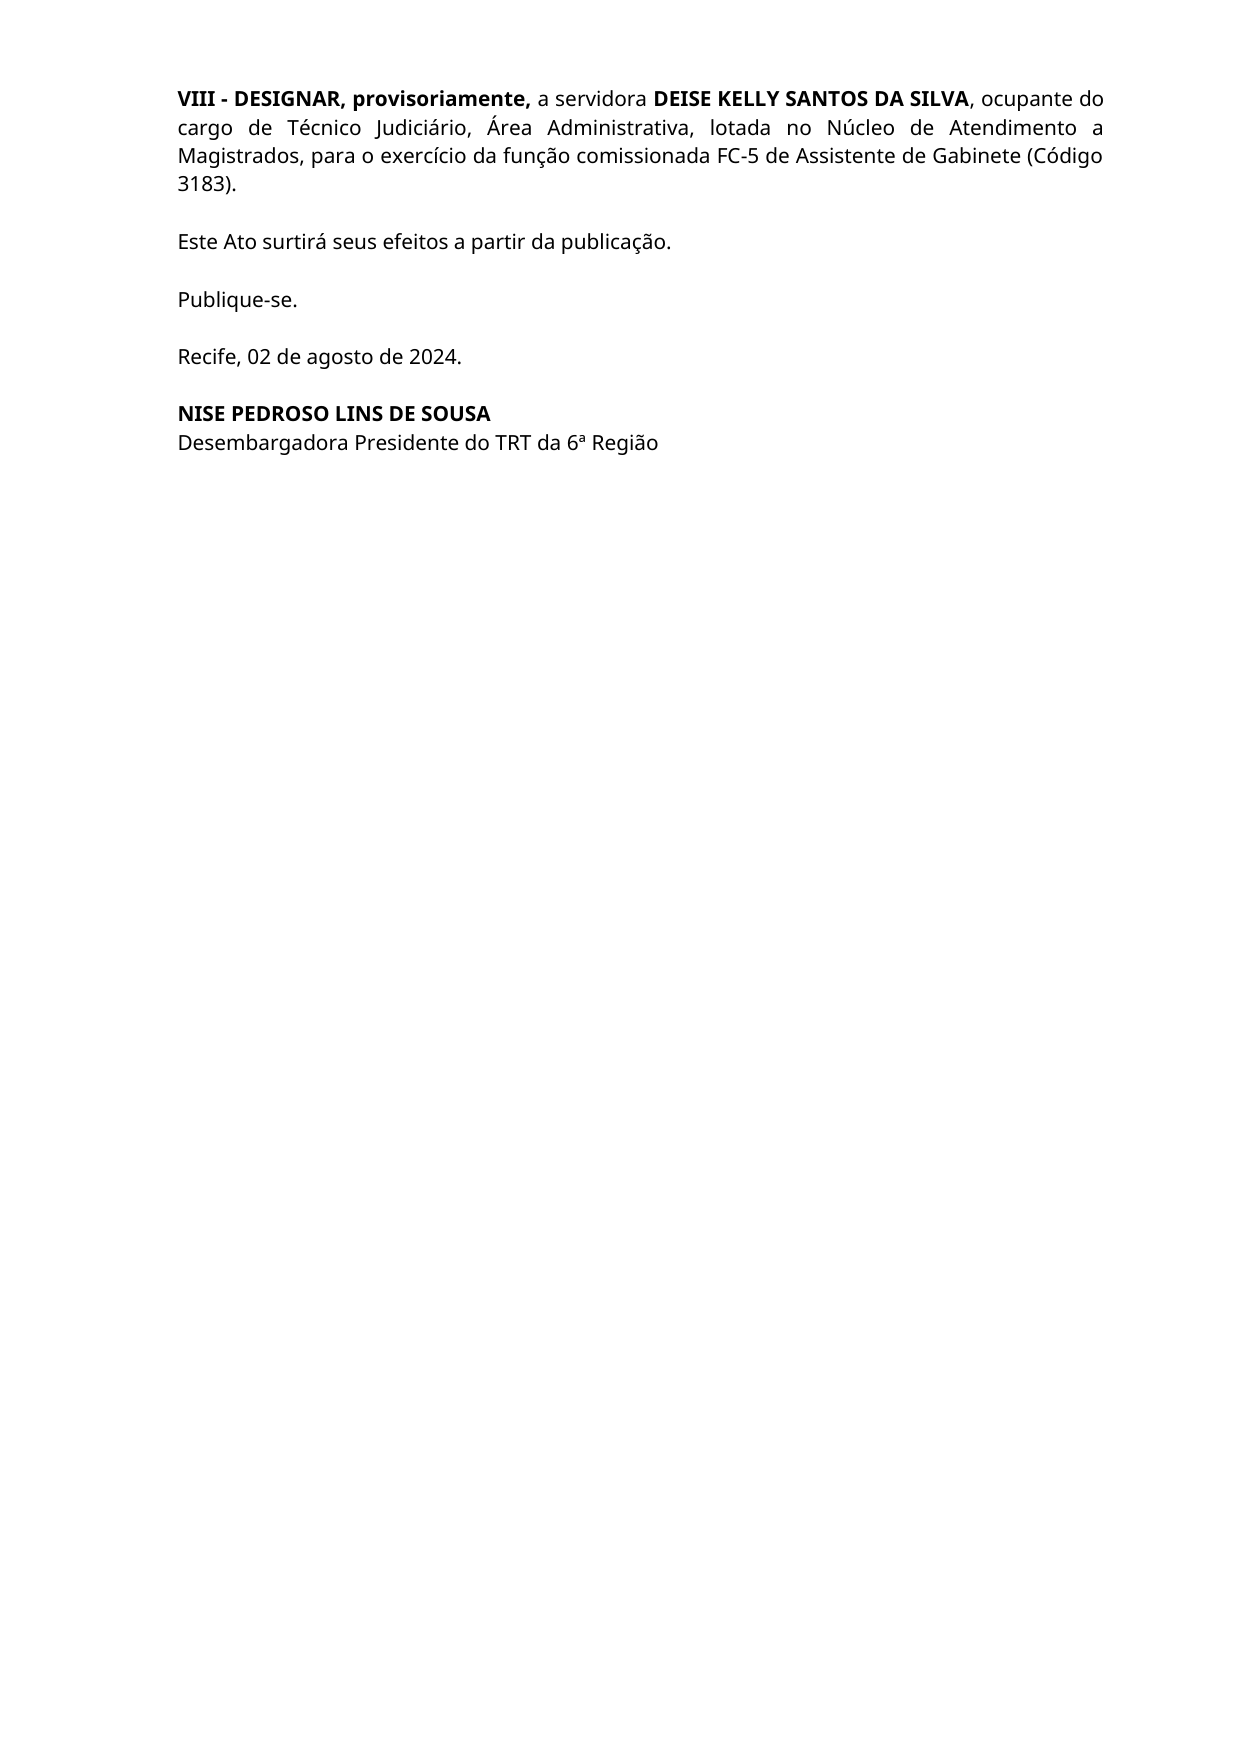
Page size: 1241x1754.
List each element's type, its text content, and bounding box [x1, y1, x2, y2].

text Desembargadora Presidente do TRT da 6ª Região [177, 428, 1104, 456]
text NISE PEDROSO LINS DE SOUSA [177, 399, 1104, 428]
text Este Ato surtirá seus efeitos a partir da publicação. [177, 227, 1104, 256]
text Recife, 02 de agosto de 2024. [177, 342, 1104, 371]
text VIII - DESIGNAR, provisoriamente, a servidora DEISE KELLY SANTOS DA SILVA, ocupante do cargo de Técnico Judiciário, Área Administrativa, lotada no Núcleo de Atendimento a Magistrados, para o exercício da função comissionada FC-5 de Assistente de Gabinete (Código 3183). [177, 84, 1104, 198]
text Publique-se. [177, 286, 1104, 314]
